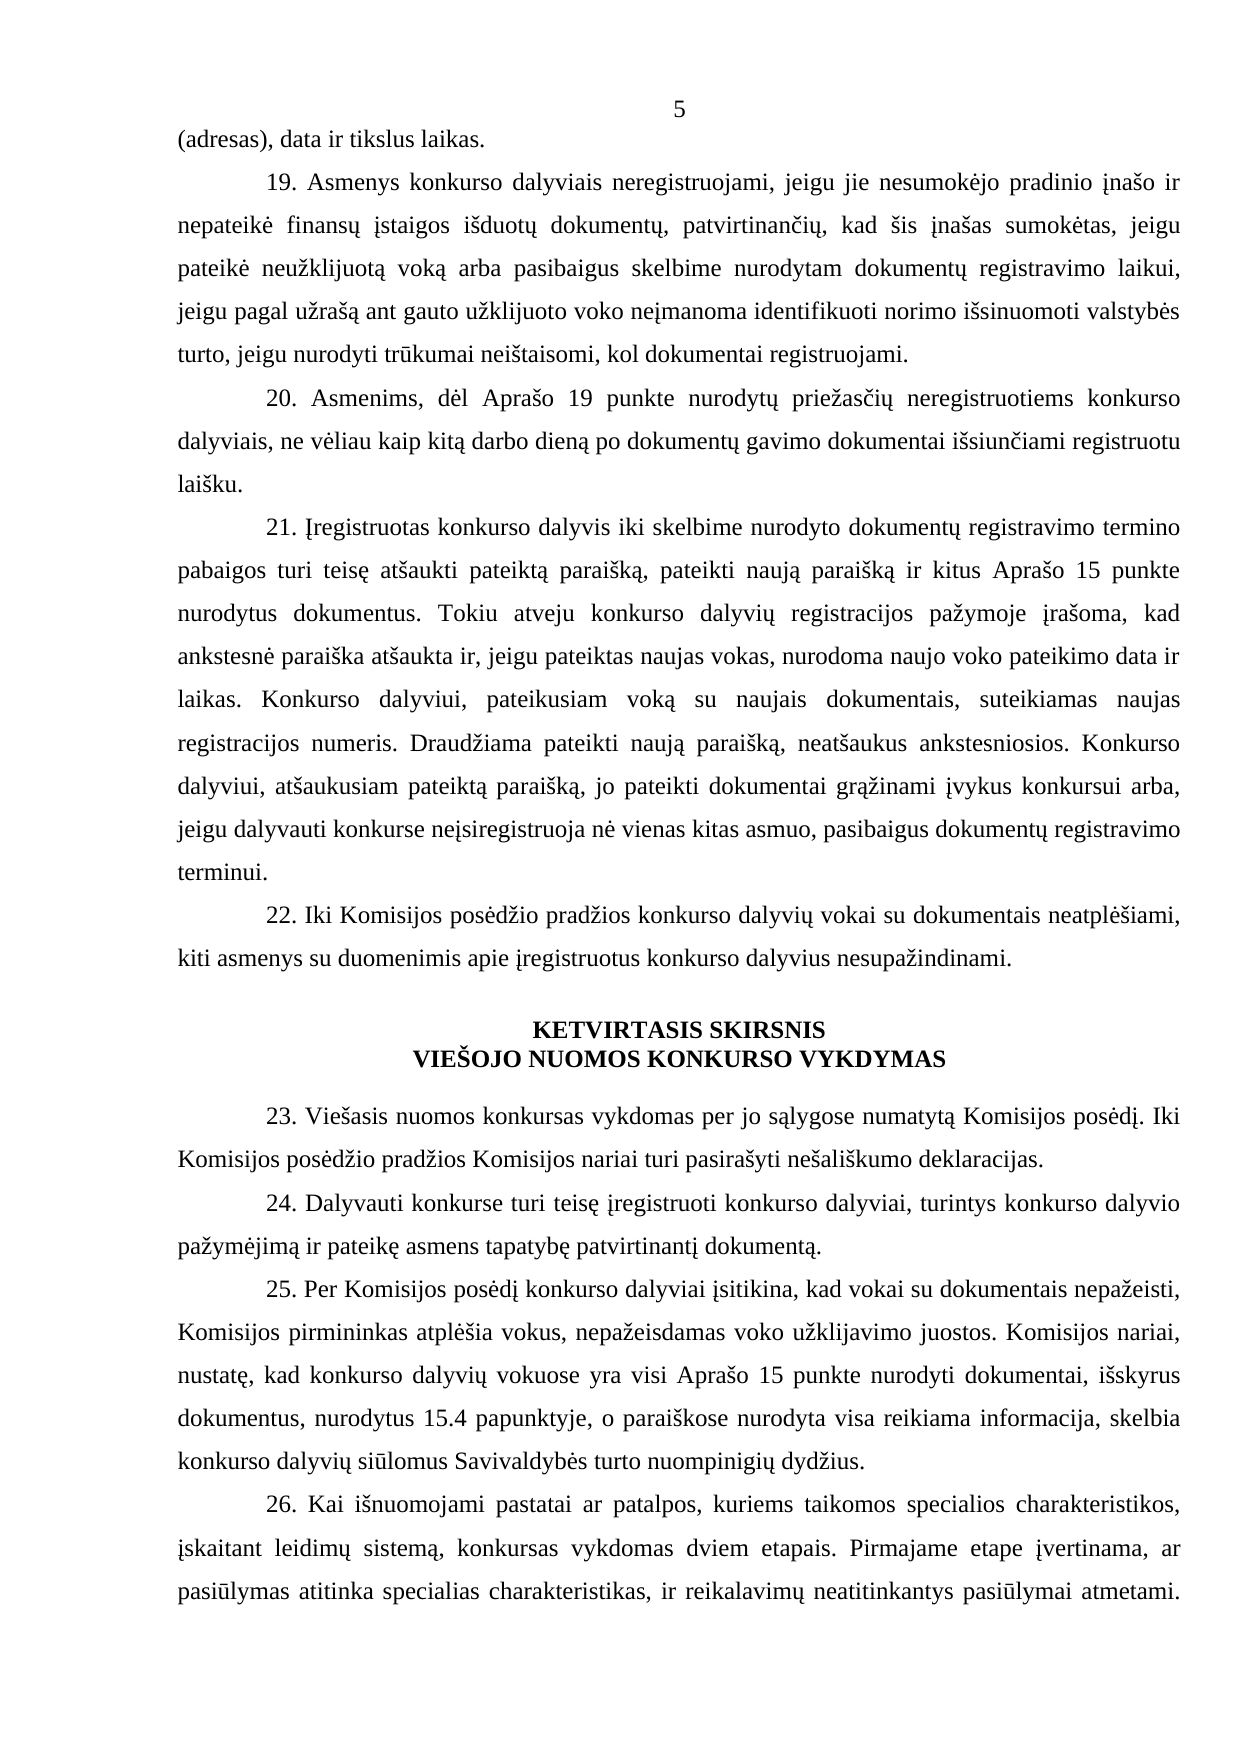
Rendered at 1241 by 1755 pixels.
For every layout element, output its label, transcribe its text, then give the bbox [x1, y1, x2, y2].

text 23. Viešasis nuomos konkursas vykdomas per jo sąlygose numatytą Komisijos posėdį. Iki Komisijos posėdžio pradžios Komisijos nariai turi pasirašyti nešališkumo deklaracijas. [177, 1101, 1181, 1173]
text 26. Kai išnuomojami pastatai ar patalpos, kuriems taikomos specialios charakteristikos, įskaitant leidimų sistemą, konkursas vykdomas dviem etapais. Pirmajame etape įvertinama, ar pasiūlymas atitinka specialias charakteristikas, ir reikalavimų neatitinkantys pasiūlymai atmetami. [177, 1489, 1181, 1604]
text 20. Asmenims, dėl Aprašo 19 punkte nurodytų priežasčių neregistruotiems konkurso dalyviais, ne vėliau kaip kitą darbo dieną po dokumentų gavimo dokumentai išsiunčiami registruotu laišku. [177, 383, 1181, 498]
text (adresas), data ir tikslus laikas. [177, 124, 1181, 153]
text 22. Iki Komisijos posėdžio pradžios konkurso dalyvių vokai su dokumentais neatplėšiami, kiti asmenys su duomenimis apie įregistruotus konkurso dalyvius nesupažindinami. [177, 900, 1181, 972]
text 25. Per Komisijos posėdį konkurso dalyviai įsitikina, kad vokai su dokumentais nepažeisti, Komisijos pirmininkas atplėšia vokus, nepažeisdamas voko užklijavimo juostos. Komisijos nariai, nustatę, kad konkurso dalyvių vokuose yra visi Aprašo 15 punkte nurodyti dokumentai, išskyrus dokumentus, nurodytus 15.4 papunktyje, o paraiškose nurodyta visa reikiama informacija, skelbia konkurso dalyvių siūlomus Savivaldybės turto nuompinigių dydžius. [177, 1274, 1181, 1475]
text KETVIRTASIS SKIRSNIS [177, 1015, 1181, 1044]
text 21. Įregistruotas konkurso dalyvis iki skelbime nurodyto dokumentų registravimo termino pabaigos turi teisę atšaukti pateiktą paraišką, pateikti naują paraišką ir kitus Aprašo 15 punkte nurodytus dokumentus. Tokiu atveju konkurso dalyvių registracijos pažymoje įrašoma, kad ankstesnė paraiška atšaukta ir, jeigu pateiktas naujas vokas, nurodoma naujo voko pateikimo data ir laikas. Konkurso dalyviui, pateikusiam voką su naujais dokumentais, suteikiamas naujas registracijos numeris. Draudžiama pateikti naują paraišką, neatšaukus ankstesniosios. Konkurso dalyviui, atšaukusiam pateiktą paraišką, jo pateikti dokumentai grąžinami įvykus konkursui arba, jeigu dalyvauti konkurse neįsiregistruoja nė vienas kitas asmuo, pasibaigus dokumentų registravimo terminui. [177, 512, 1181, 886]
text VIEŠOJO NUOMOS KONKURSO VYKDYMAS [177, 1044, 1181, 1073]
text 24. Dalyvauti konkurse turi teisę įregistruoti konkurso dalyviai, turintys konkurso dalyvio pažymėjimą ir pateikę asmens tapatybę patvirtinantį dokumentą. [177, 1188, 1181, 1259]
text 19. Asmenys konkurso dalyviais neregistruojami, jeigu jie nesumokėjo pradinio įnašo ir nepateikė finansų įstaigos išduotų dokumentų, patvirtinančių, kad šis įnašas sumokėtas, jeigu pateikė neužklijuotą voką arba pasibaigus skelbime nurodytam dokumentų registravimo laikui, jeigu pagal užrašą ant gauto užklijuoto voko neįmanoma identifikuoti norimo išsinuomoti valstybės turto, jeigu nurodyti trūkumai neištaisomi, kol dokumentai registruojami. [177, 167, 1181, 368]
